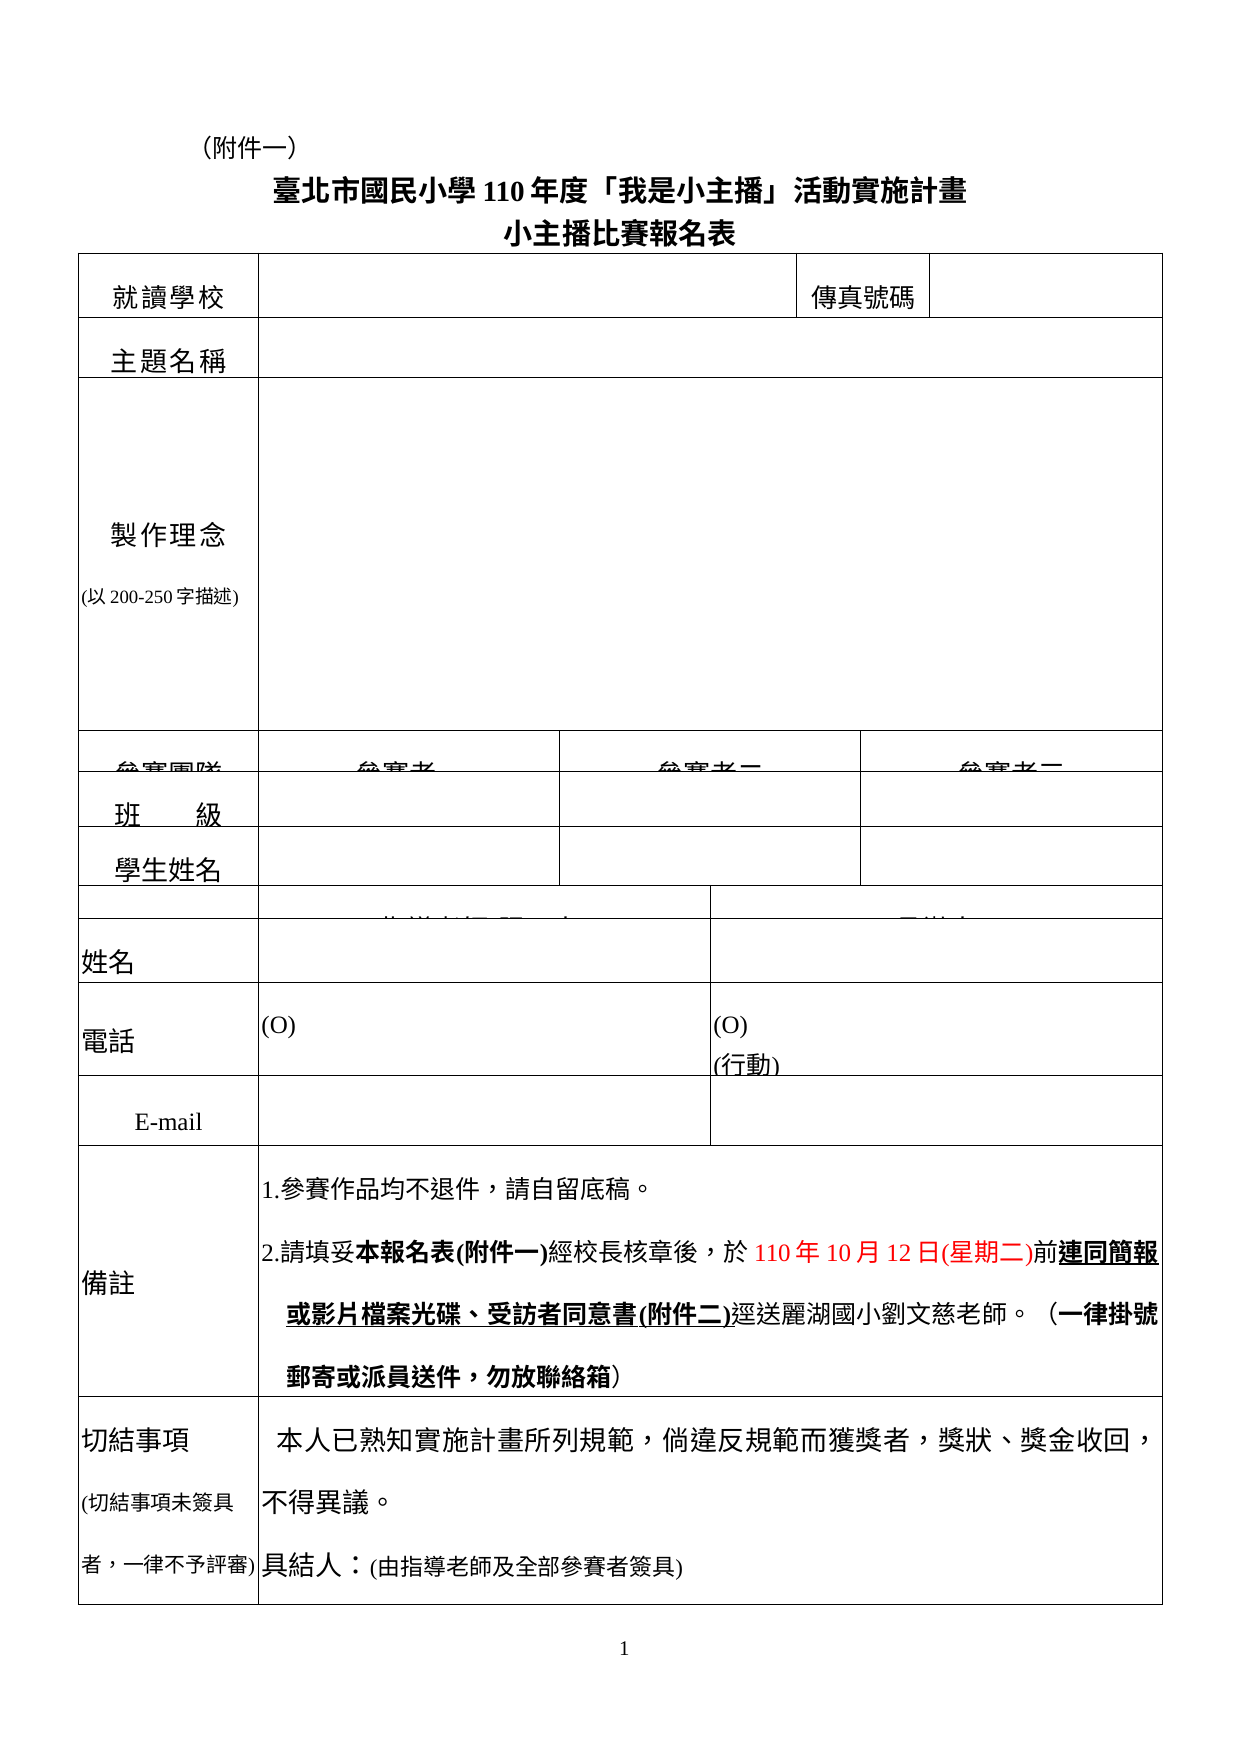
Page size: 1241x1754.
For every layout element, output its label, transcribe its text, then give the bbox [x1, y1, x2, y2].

table_cell E-mail [79, 1076, 258, 1145]
table_cell [861, 827, 1162, 885]
table_cell 承辦人 [711, 886, 1162, 918]
table_header [259, 254, 796, 317]
table_header 傳真號碼 [797, 254, 929, 317]
table_cell [259, 919, 710, 982]
table_cell 主題名稱 [79, 318, 258, 377]
text 臺北市國民小學110年度「我是小主播」活動實施計畫 [187, 168, 1053, 210]
table_cell [711, 1076, 1162, 1145]
table_cell (O) (行動) [259, 983, 710, 1075]
text （附件一） [187, 105, 1053, 168]
table_cell 班 級 [79, 772, 258, 826]
table_cell 製作理念 (以200-250字描述) [79, 378, 258, 730]
table_cell 電話 [79, 983, 258, 1075]
table_cell 參賽者二 [560, 731, 860, 771]
table_cell 學生姓名 [79, 827, 258, 885]
table_header [930, 254, 1162, 317]
table_cell [259, 378, 1162, 730]
table_cell [259, 318, 1162, 377]
table_cell 參賽者三 [861, 731, 1162, 771]
table_cell 姓名 [79, 919, 258, 982]
table_cell 參賽團隊 [172, 764, 191, 771]
table_cell [79, 886, 258, 918]
table_header 就讀學校 [79, 254, 258, 317]
text 小主播比賽報名表 [187, 210, 1053, 252]
table_cell 指導老師(限一人) [259, 886, 710, 918]
table_cell [861, 772, 1162, 826]
table_cell [259, 772, 559, 826]
table_cell 1.參賽作品均不退件，請自留底稿。 2.請填妥本報名表(附件一)經校長核章後，於110年10月12日(星期二)前連同簡報或影片檔案光碟、受訪者同意書(附件二)逕送麗湖國小劉文慈老師。（一律掛號郵寄或派員送件，勿放聯絡箱） [259, 1146, 1162, 1396]
table_cell 備註 [79, 1146, 258, 1396]
table_cell 切結事項 (切結事項未簽具者，一律不予評審) [79, 1397, 258, 1604]
table_cell [560, 772, 860, 826]
table_cell [560, 827, 860, 885]
table_cell [711, 919, 1162, 982]
table_cell [259, 1076, 710, 1145]
table_cell (O) (行動) [711, 983, 1162, 1075]
table_cell 參賽團隊 [79, 731, 258, 771]
table_cell [259, 827, 559, 885]
table_cell 參賽者一 [259, 731, 559, 771]
table_cell 本人已熟知實施計畫所列規範，倘違反規範而獲獎者，獎狀、獎金收回，不得異議。 具結人：(由指導老師及全部參賽者簽具) [259, 1397, 1162, 1604]
